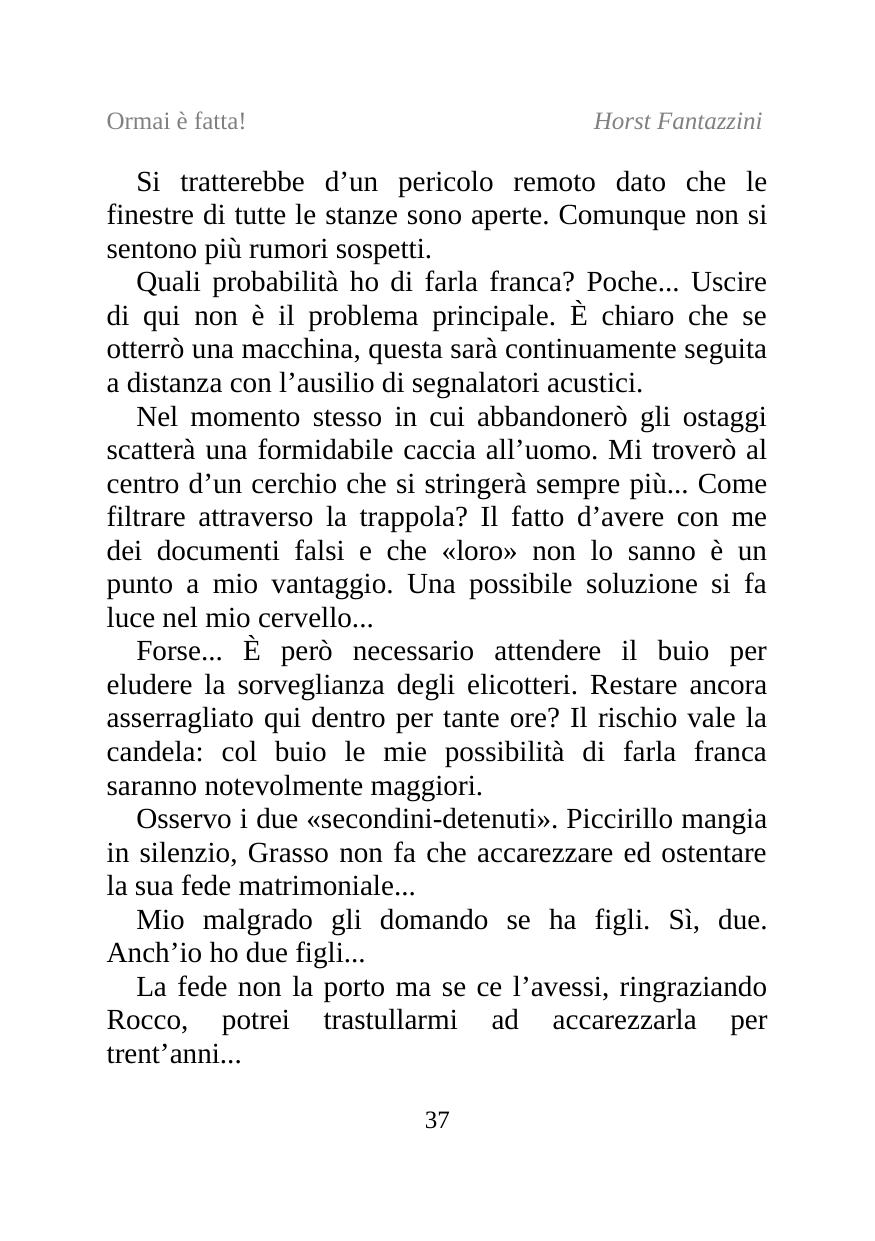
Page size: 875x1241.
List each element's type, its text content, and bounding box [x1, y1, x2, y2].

text Osservo i due «secondini-detenuti». Piccirillo mangia in silenzio, Grasso non fa che accarezzare ed ostentare la sua fede matrimoniale... [106, 801, 768, 902]
text Quali probabilità ho di farla franca? Poche... Uscire di qui non è il problema principale. È chiaro che se otterrò una macchina, questa sarà continuamente seguita a distanza con l’ausilio di segnalatori acustici. [106, 264, 768, 399]
text La fede non la porto ma se ce l’avessi, ringraziando Rocco, potrei trastullarmi ad accarezzarla per trent’anni... [106, 969, 768, 1069]
text Nel momento stesso in cui abbandonerò gli ostaggi scatterà una formidabile caccia all’uomo. Mi troverò al centro d’un cerchio che si stringerà sempre più... Come filtrare attraverso la trappola? Il fatto d’avere con me dei documenti falsi e che «loro» non lo sanno è un punto a mio vantaggio. Una possibile soluzione si fa luce nel mio cervello... [106, 399, 768, 633]
text Mio malgrado gli domando se ha figli. Sì, due. Anch’io ho due figli... [106, 902, 768, 969]
text Forse... È però necessario attendere il buio per eludere la sorveglianza degli elicotteri. Restare ancora asserragliato qui dentro per tante ore? Il rischio vale la candela: col buio le mie possibilità di farla franca saranno notevolmente maggiori. [106, 633, 768, 801]
text Si tratterebbe d’un pericolo remoto dato che le finestre di tutte le stanze sono aperte. Comunque non si sentono più rumori sospetti. [106, 164, 768, 264]
